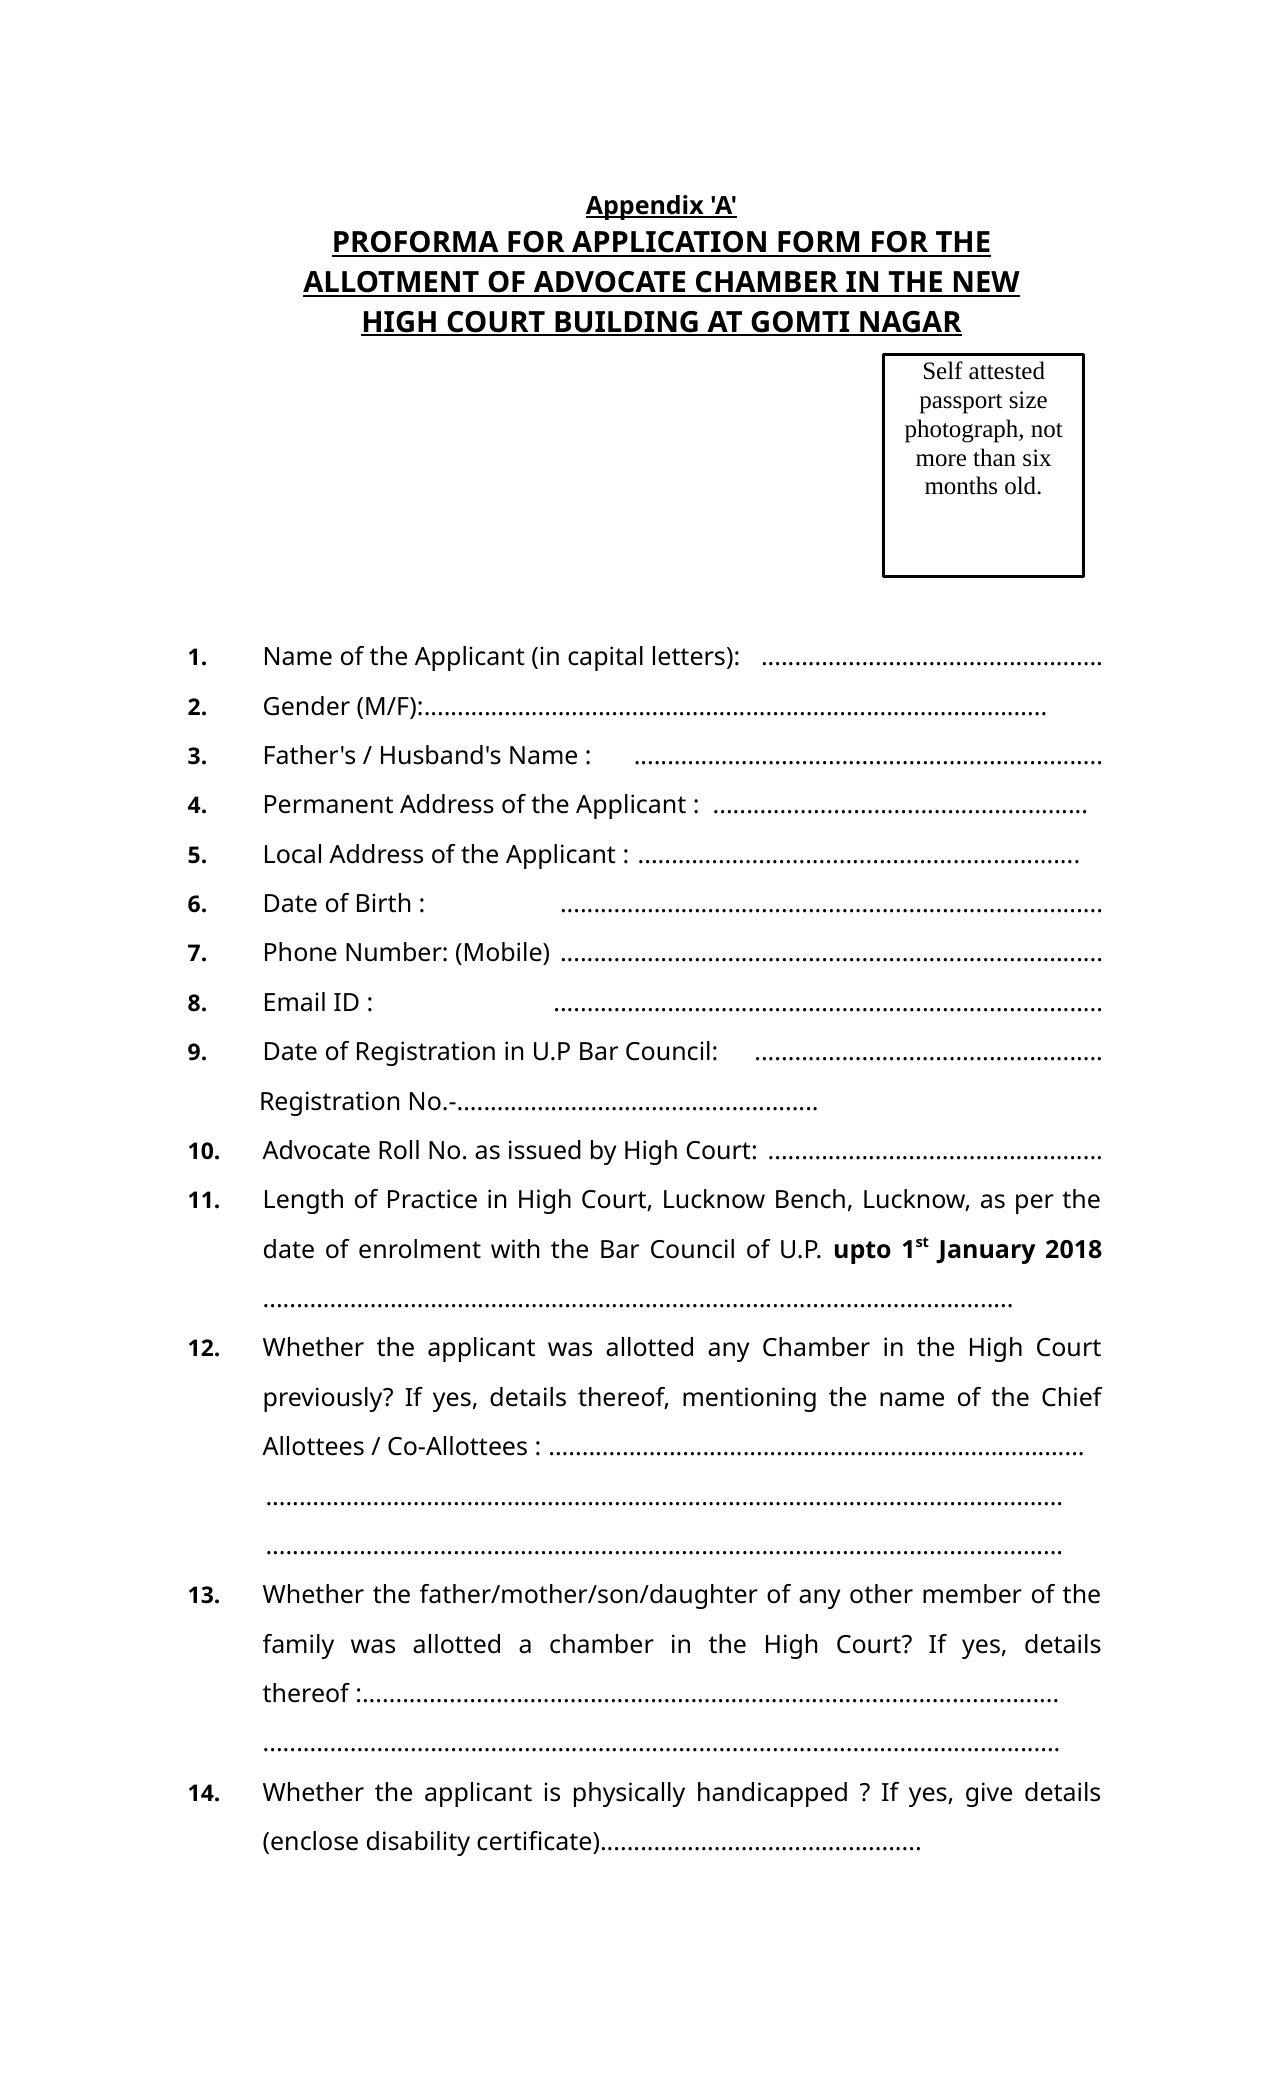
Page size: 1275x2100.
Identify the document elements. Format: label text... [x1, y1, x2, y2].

list Length of Practice in High Court, Lucknow Bench, Lucknow, as per the date of enrolment with the Bar Council of U.P. upto 1st January 2018 ................................................................................................................ [187, 1182, 1102, 1315]
list ....................................................................................................................... [187, 1478, 1102, 1512]
list Whether the father/mother/son/daughter of any other member of the family was allotted a chamber in the High Court? If yes, details thereof :........................................................................................................ [187, 1577, 1102, 1710]
list Date of Birth : ................................................................................. [187, 886, 1102, 920]
list Name of the Applicant (in capital letters): ................................................... [187, 639, 1102, 673]
list Email ID : .................................................................................. [187, 984, 1102, 1018]
text PROFORMA FOR APPLICATION FORM FOR THE ALLOTMENT OF ADVOCATE CHAMBER IN THE NEW HIGH COURT BUILDING AT GOMTI NAGAR [270, 222, 1052, 341]
list Gender (M/F):............................................................................................. [187, 688, 1102, 722]
list Registration No.-...................................................... [187, 1083, 1102, 1117]
list Advocate Roll No. as issued by High Court: .................................................. [187, 1133, 1102, 1167]
list ....................................................................................................................... [187, 1528, 1102, 1562]
text Appendix 'A' [270, 187, 1052, 222]
list ....................................................................................................................... [187, 1725, 1102, 1759]
list Local Address of the Applicant : .................................................................. [187, 836, 1102, 870]
list Date of Registration in U.P Bar Council: .................................................... [187, 1034, 1102, 1068]
list Phone Number: (Mobile) ................................................................................. [187, 935, 1102, 969]
list Permanent Address of the Applicant : ........................................................ [187, 787, 1102, 821]
list Whether the applicant was allotted any Chamber in the High Court previously? If yes, details thereof, mentioning the name of the Chief Allottees / Co-Allottees : ................................................................................ [187, 1330, 1102, 1463]
list Whether the applicant is physically handicapped ? If yes, give details (enclose disability certificate)................................................ [187, 1774, 1102, 1858]
list Father's / Husband's Name : ...................................................................... [187, 738, 1102, 772]
